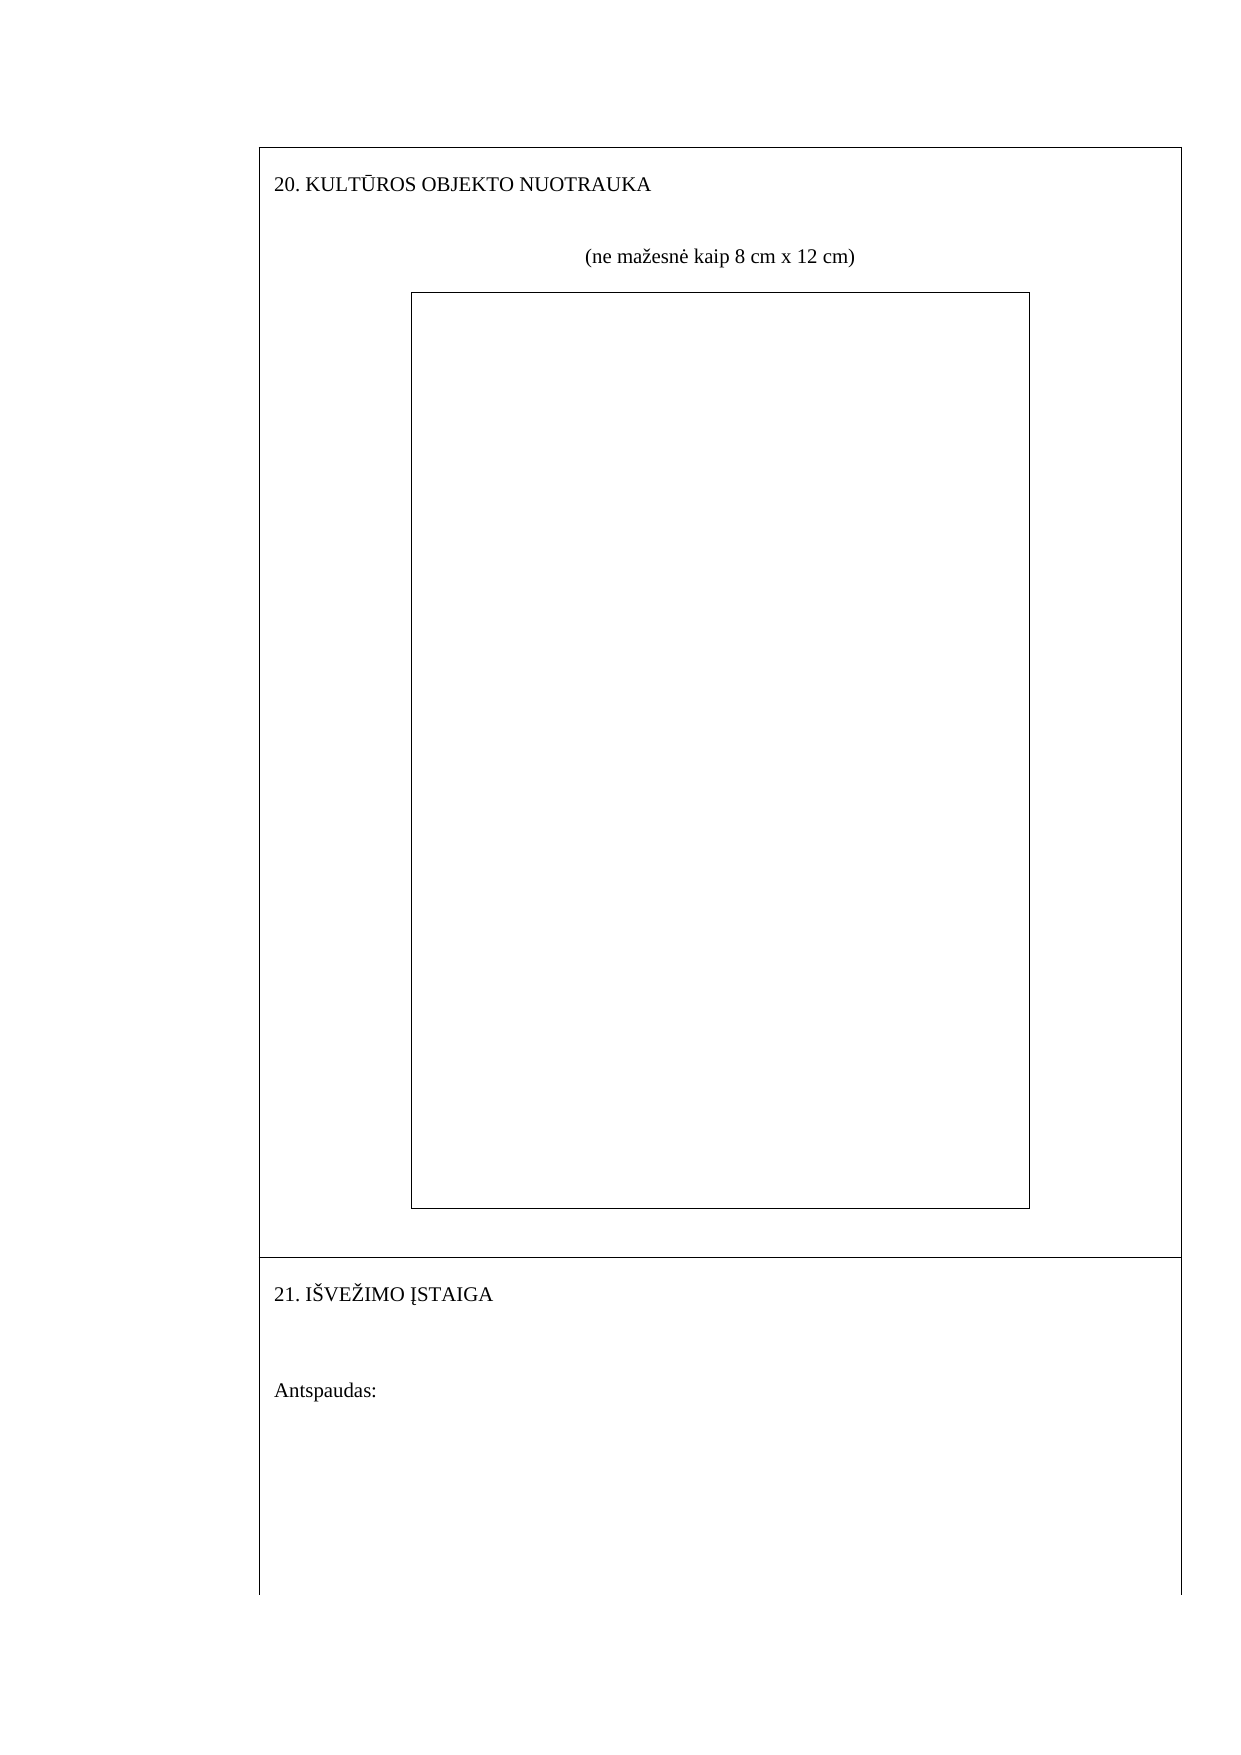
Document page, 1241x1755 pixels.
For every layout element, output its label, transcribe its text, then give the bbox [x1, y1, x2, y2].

table_cell [412, 293, 1029, 1208]
table_header [177, 147, 259, 1595]
table_cell [260, 292, 411, 1208]
table_cell [260, 1208, 1181, 1257]
table_cell (ne mažesnė kaip 8 cm x 12 cm) [260, 220, 1181, 292]
table_cell [1030, 292, 1181, 1208]
table_cell 21. IŠVEŽIMO ĮSTAIGA Antspaudas: [260, 1258, 1181, 1595]
table_header 20. KULTŪROS OBJEKTO NUOTRAUKA [260, 148, 1181, 220]
